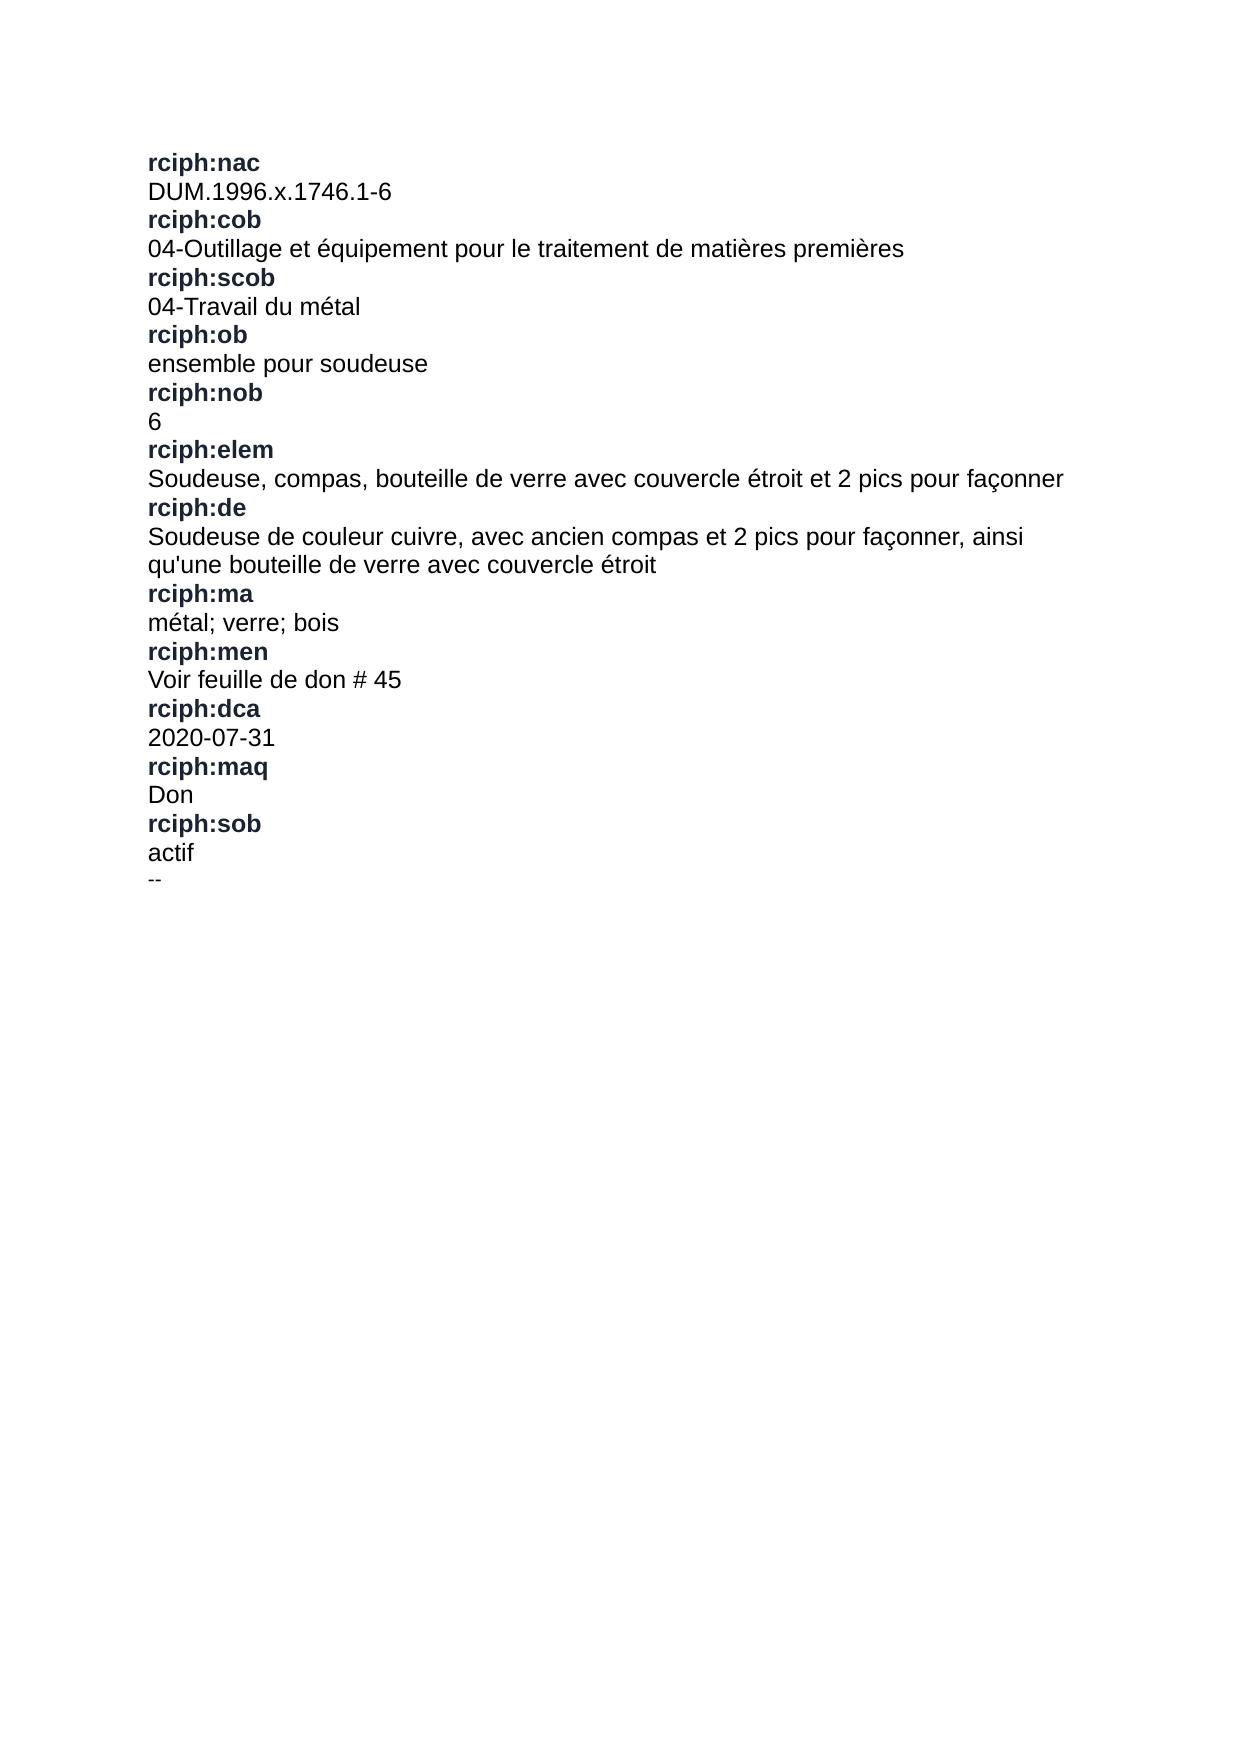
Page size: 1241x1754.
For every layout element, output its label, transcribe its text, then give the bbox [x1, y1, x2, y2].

text actif [148, 838, 1092, 866]
text rciph:men [148, 636, 1092, 665]
text 2020-07-31 [148, 723, 1092, 751]
text métal; verre; bois [148, 608, 1092, 636]
text DUM.1996.x.1746.1-6 [148, 176, 1092, 205]
text rciph:dca [148, 694, 1092, 723]
text rciph:ob [148, 320, 1092, 349]
text Don [148, 780, 1092, 809]
text rciph:nob [148, 378, 1092, 406]
text rciph:scob [148, 263, 1092, 291]
text 6 [148, 406, 1092, 435]
text Soudeuse de couleur cuivre, avec ancien compas et 2 pics pour façonner, ainsi qu'une bouteille de verre avec couvercle étroit [148, 521, 1092, 579]
text 04-Travail du métal [148, 291, 1092, 320]
text rciph:ma [148, 579, 1092, 608]
text Voir feuille de don # 45 [148, 665, 1092, 694]
text rciph:sob [148, 809, 1092, 838]
text rciph:elem [148, 435, 1092, 464]
text -- [148, 866, 1092, 890]
text rciph:nac [148, 148, 1092, 176]
text rciph:maq [148, 751, 1092, 780]
text ensemble pour soudeuse [148, 349, 1092, 378]
text rciph:de [148, 493, 1092, 521]
text Soudeuse, compas, bouteille de verre avec couvercle étroit et 2 pics pour façonner [148, 464, 1092, 493]
text 04-Outillage et équipement pour le traitement de matières premières [148, 234, 1092, 263]
text rciph:cob [148, 205, 1092, 234]
